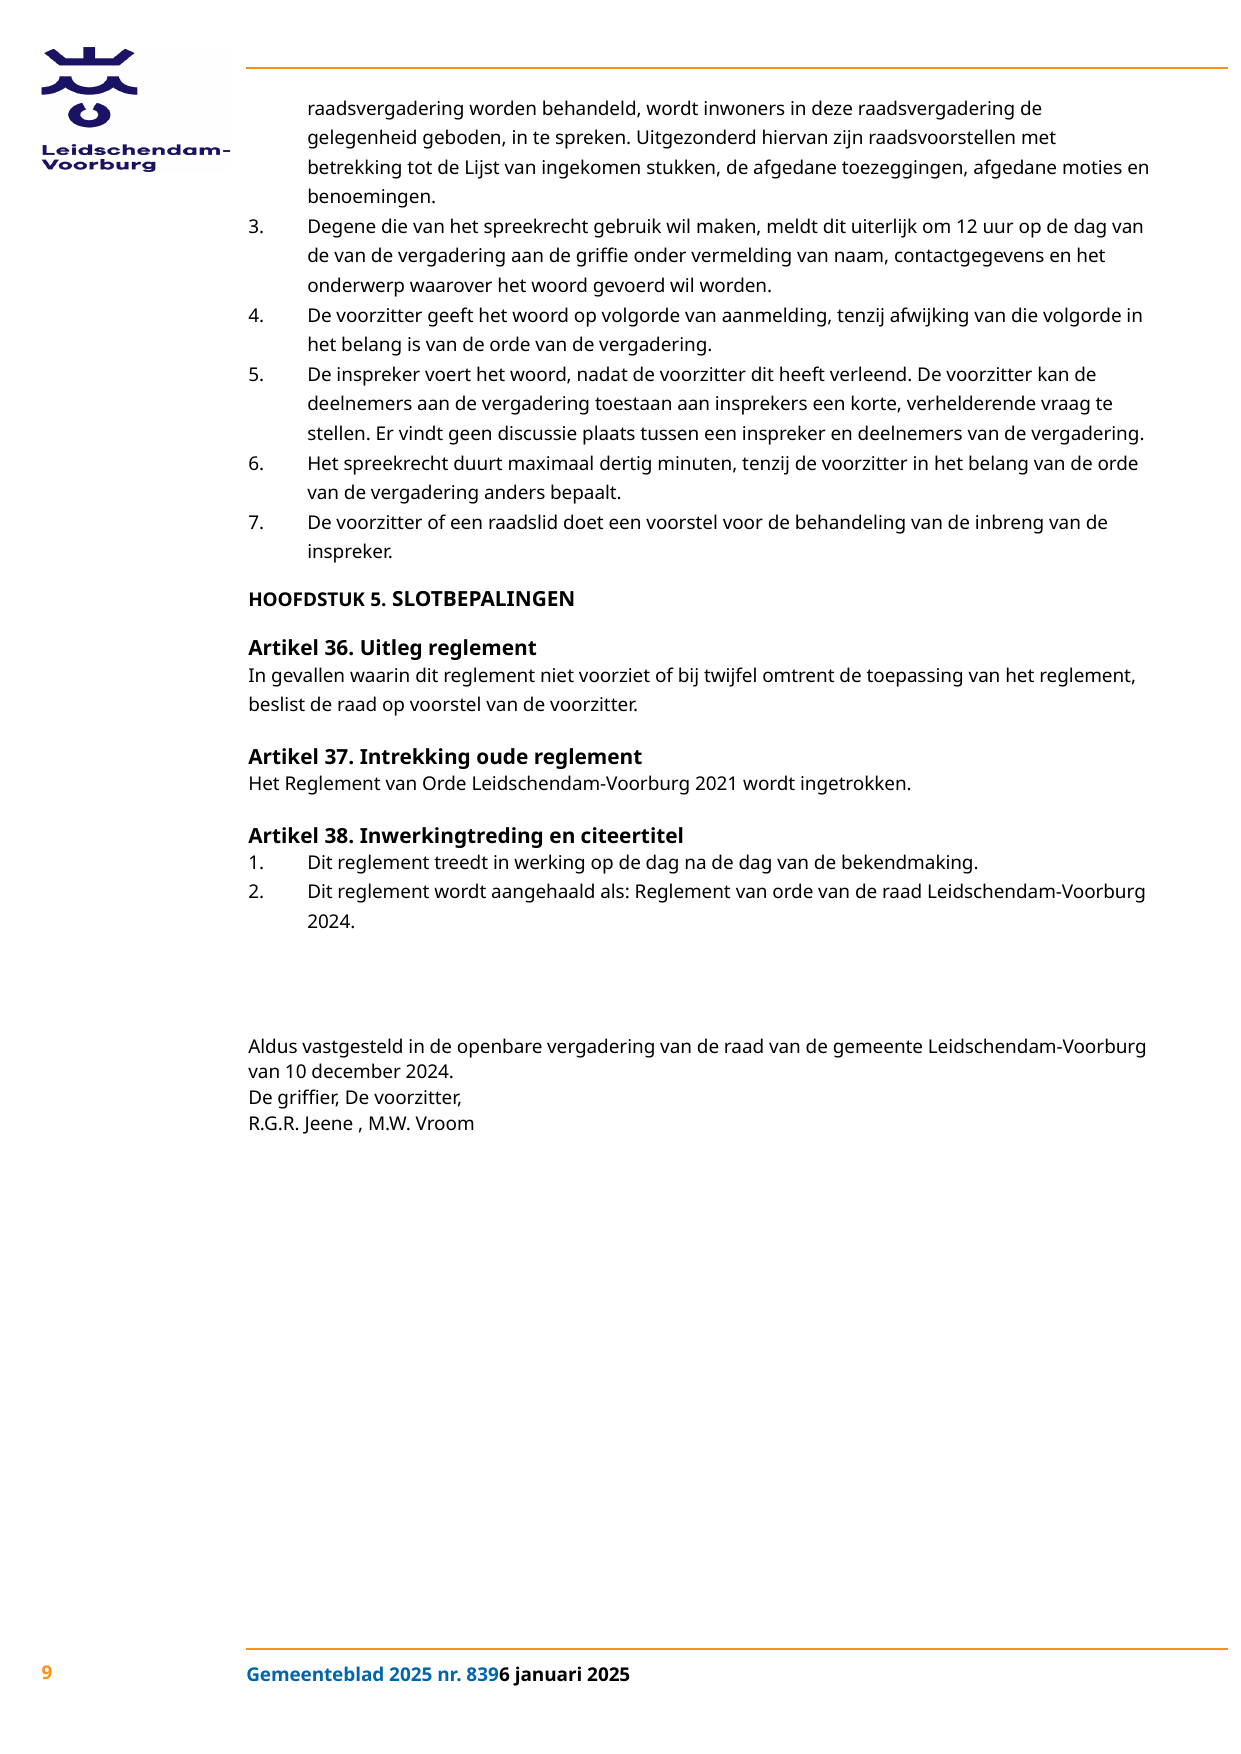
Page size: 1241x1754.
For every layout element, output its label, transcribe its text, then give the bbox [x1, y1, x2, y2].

list De voorzitter of een raadslid doet een voorstel voor de behandeling van de inbreng van de inspreker. [248, 509, 1152, 564]
picture [41, 47, 231, 172]
text Aldus vastgesteld in de openbare vergadering van de raad van de gemeente Leidschendam-Voorburg van 10 december 2024. [248, 1033, 1152, 1084]
text De griffier, De voorzitter, [248, 1084, 1152, 1110]
list Degene die van het spreekrecht gebruik wil maken, meldt dit uiterlijk om 12 uur op de dag van de van de vergadering aan de griffie onder vermelding van naam, contactgegevens en het onderwerp waarover het woord gevoerd wil worden. [248, 213, 1152, 298]
list De inspreker voert het woord, nadat de voorzitter dit heeft verleend. De voorzitter kan de deelnemers aan de vergadering toestaan aan insprekers een korte, verhelderende vraag te stellen. Er vindt geen discussie plaats tussen een inspreker en deelnemers van de vergadering. [248, 361, 1152, 446]
text Het Reglement van Orde Leidschendam-Voorburg 2021 wordt ingetrokken. [248, 770, 1152, 796]
text Artikel 38. Inwerkingtreding en citeertitel [248, 821, 1152, 849]
text In gevallen waarin dit reglement niet voorziet of bij twijfel omtrent de toepassing van het reglement, beslist de raad op voorstel van de voorzitter. [248, 662, 1152, 717]
text R.G.R. Jeene , M.W. Vroom [248, 1110, 1152, 1136]
list De voorzitter geeft het woord op volgorde van aanmelding, tenzij afwijking van die volgorde in het belang is van de orde van de vergadering. [248, 302, 1152, 357]
text HOOFDSTUK 5. SLOTBEPALINGEN [248, 584, 1152, 613]
text Artikel 36. Uitleg reglement [248, 633, 1152, 662]
list raadsvergadering worden behandeld, wordt inwoners in deze raadsvergadering de gelegenheid geboden, in te spreken. Uitgezonderd hiervan zijn raadsvoorstellen met betrekking tot de Lijst van ingekomen stukken, de afgedane toezeggingen, afgedane moties en benoemingen. [248, 95, 1152, 209]
list Dit reglement treedt in werking op de dag na de dag van de bekendmaking. [248, 849, 1152, 875]
text Artikel 37. Intrekking oude reglement [248, 742, 1152, 770]
list Het spreekrecht duurt maximaal dertig minuten, tenzij de voorzitter in het belang van de orde van de vergadering anders bepaalt. [248, 450, 1152, 505]
list Dit reglement wordt aangehaald als: Reglement van orde van de raad Leidschendam-Voorburg 2024. [248, 879, 1152, 934]
